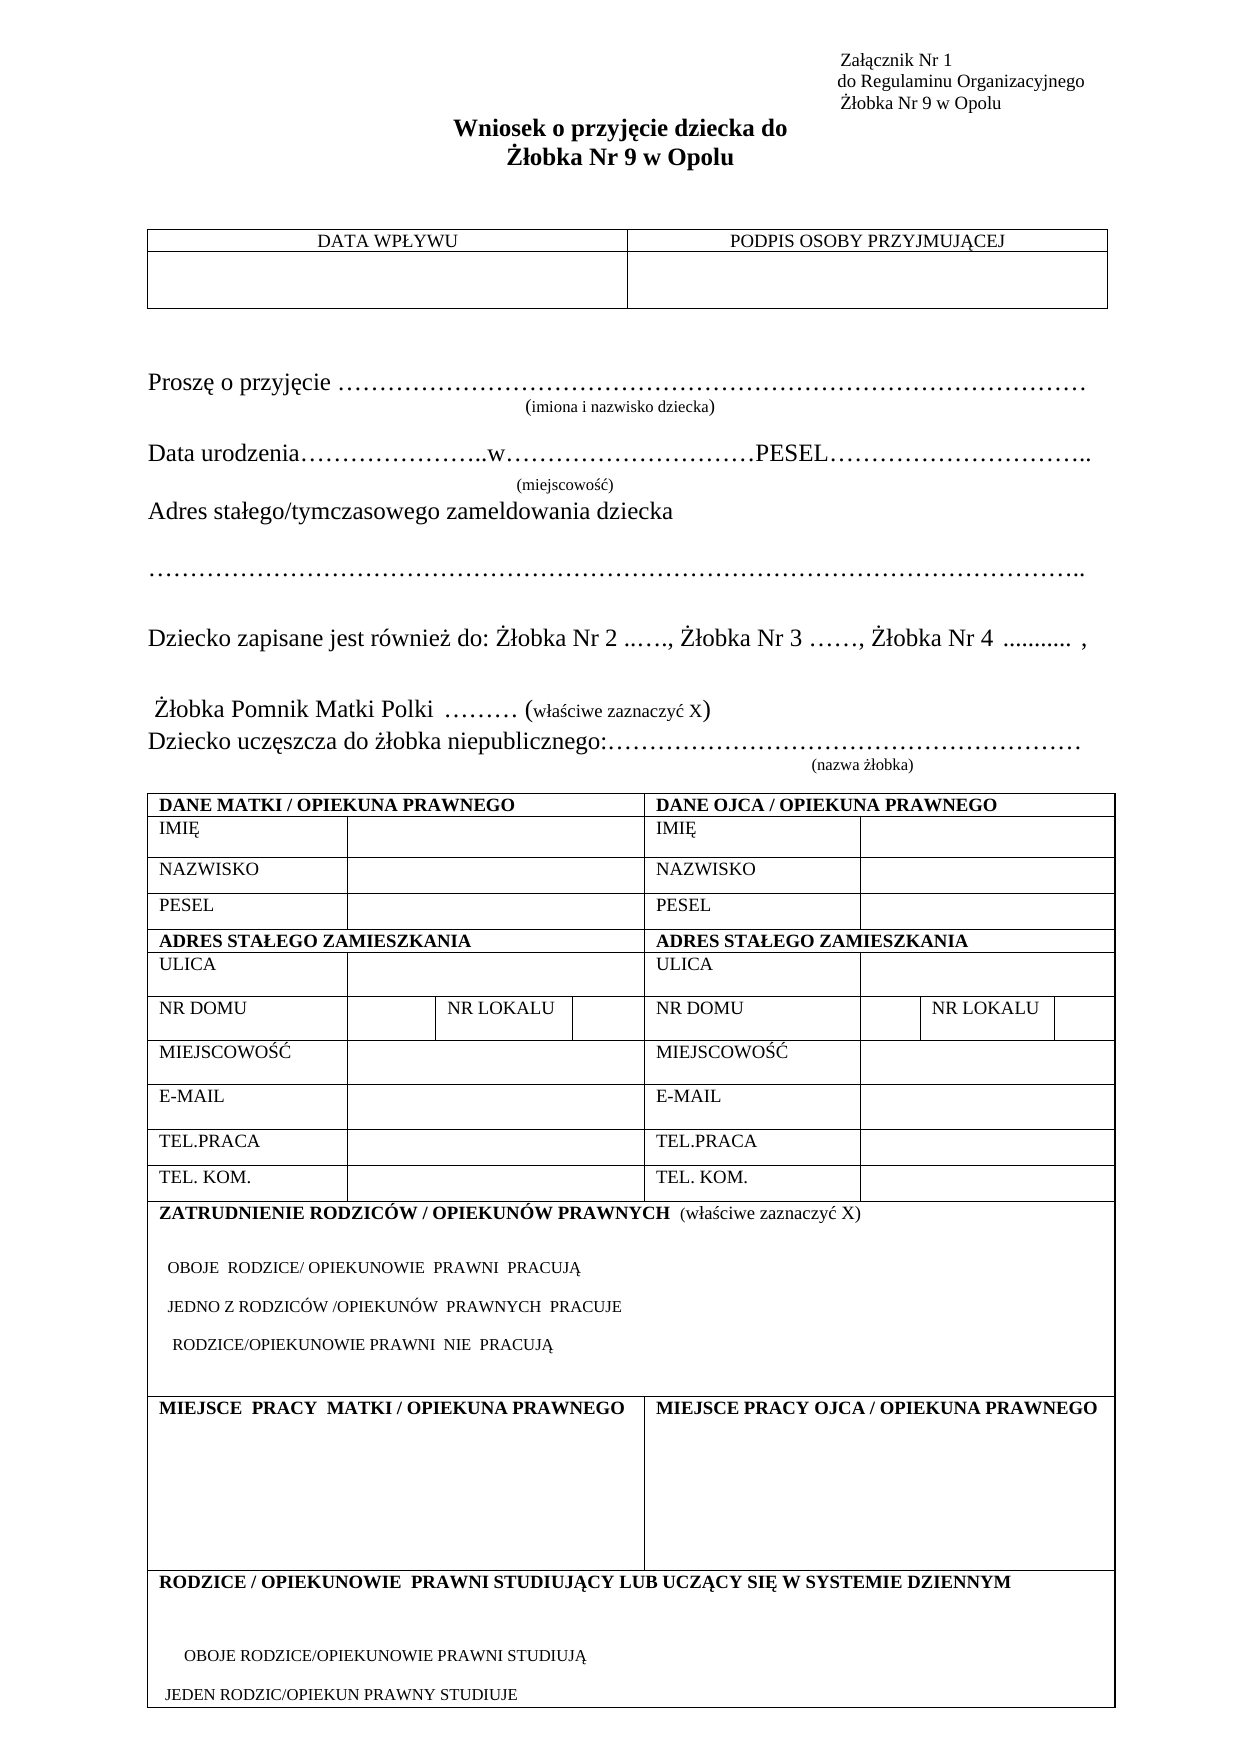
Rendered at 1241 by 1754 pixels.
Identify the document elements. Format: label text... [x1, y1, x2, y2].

text Żłobka Nr 9 w Opolu [148, 142, 1092, 171]
text Dziecko uczęszcza do żłobka niepublicznego:………………………………………………… [148, 726, 1092, 755]
table_cell IMIĘ [645, 817, 860, 857]
table_cell PESEL [148, 894, 347, 929]
table_cell [348, 817, 644, 857]
table_header PODPIS OSOBY PRZYJMUJĄCEJ [628, 230, 1107, 251]
text do Regulaminu Organizacyjnego [148, 70, 1092, 92]
table_cell [573, 997, 644, 1040]
text Załącznik Nr 1 [148, 49, 1092, 70]
table_cell ULICA [645, 953, 860, 996]
table_cell ULICA [148, 953, 347, 996]
table_cell [861, 817, 1114, 857]
table_cell [348, 997, 435, 1040]
table_cell [148, 252, 627, 308]
table_cell PESEL [645, 894, 860, 929]
table_cell TEL.PRACA [645, 1130, 860, 1165]
table_cell [861, 1085, 1114, 1128]
text Dziecko zapisane jest również do: Żłobka Nr 2 ..…., Żłobka Nr 3 ……, Żłobka Nr 4 ........... , Żłobka Pomnik Matki Polki ……… (właściwe zaznaczyć X) [148, 611, 1092, 726]
table_cell MIEJSCOWOŚĆ [645, 1041, 860, 1084]
text Adres stałego/tymczasowego zameldowania dziecka [148, 496, 1092, 525]
text Proszę o przyjęcie ……………………………………………………………………………… [148, 367, 1092, 395]
table_cell [348, 858, 644, 893]
table_cell [861, 1041, 1114, 1084]
text ………………………………………………………………………………………………….. [148, 553, 1092, 582]
table_header DATA WPŁYWU [148, 230, 627, 251]
text (miejscowość) [148, 467, 1092, 496]
table_cell [861, 1166, 1114, 1201]
table_header DANE MATKI / OPIEKUNA PRAWNEGO [148, 794, 644, 816]
text (imiona i nazwisko dziecka) [148, 395, 1092, 417]
table_cell MIEJSCE PRACY MATKI / OPIEKUNA PRAWNEGO [148, 1397, 644, 1569]
table_cell [861, 953, 1114, 996]
table_cell [348, 1041, 644, 1084]
table_cell [348, 1166, 644, 1201]
table_cell NR LOKALU [436, 997, 572, 1040]
table_cell IMIĘ [148, 817, 347, 857]
table_cell ADRES STAŁEGO ZAMIESZKANIA [148, 930, 644, 952]
table_cell [861, 894, 1114, 929]
table_cell RODZICE / OPIEKUNOWIE PRAWNI STUDIUJĄCY LUB UCZĄCY SIĘ W SYSTEMIE DZIENNYM ⁭ OBOJE RODZICE/OPIEKUNOWIE PRAWNI STUDIUJĄ ⁭ JEDEN RODZIC/OPIEKUN PRAWNY STUDIUJE [148, 1571, 1114, 1707]
table_cell TEL.PRACA [148, 1130, 347, 1165]
table_cell [348, 1130, 644, 1165]
table_cell NAZWISKO [645, 858, 860, 893]
table_header DANE OJCA / OPIEKUNA PRAWNEGO [645, 794, 1114, 816]
table_cell [861, 858, 1114, 893]
table_cell E-MAIL [148, 1085, 347, 1128]
table_cell NAZWISKO [148, 858, 347, 893]
table_cell ZATRUDNIENIE RODZICÓW / OPIEKUNÓW PRAWNYCH (właściwe zaznaczyć X) ⁭ OBOJE RODZICE/ OPIEKUNOWIE PRAWNI PRACUJĄ ⁭ JEDNO Z RODZICÓW /OPIEKUNÓW PRAWNYCH PRACUJE ⁭ RODZICE/OPIEKUNOWIE PRAWNI NIE PRACUJĄ [148, 1202, 1114, 1396]
table_cell NR DOMU [645, 997, 860, 1040]
table_cell MIEJSCE PRACY OJCA / OPIEKUNA PRAWNEGO [645, 1397, 1114, 1569]
table_cell ADRES STAŁEGO ZAMIESZKANIA [645, 930, 1114, 952]
table_cell [348, 1085, 644, 1128]
table_cell [348, 953, 644, 996]
table_cell [348, 894, 644, 929]
text Wniosek o przyjęcie dziecka do [148, 113, 1092, 142]
text Żłobka Nr 9 w Opolu [148, 92, 1092, 113]
table_cell [861, 997, 920, 1040]
table_cell NR LOKALU [921, 997, 1054, 1040]
table_cell [628, 252, 1107, 308]
table_cell TEL. KOM. [148, 1166, 347, 1201]
text (nazwa żłobka) [738, 755, 1092, 774]
text Data urodzenia…………………..w…………………………PESEL………………………….. [148, 438, 1092, 467]
table_cell TEL. KOM. [645, 1166, 860, 1201]
table_cell NR DOMU [148, 997, 347, 1040]
table_cell [1055, 997, 1114, 1040]
table_cell [861, 1130, 1114, 1165]
table_cell MIEJSCOWOŚĆ [148, 1041, 347, 1084]
table_cell E-MAIL [645, 1085, 860, 1128]
